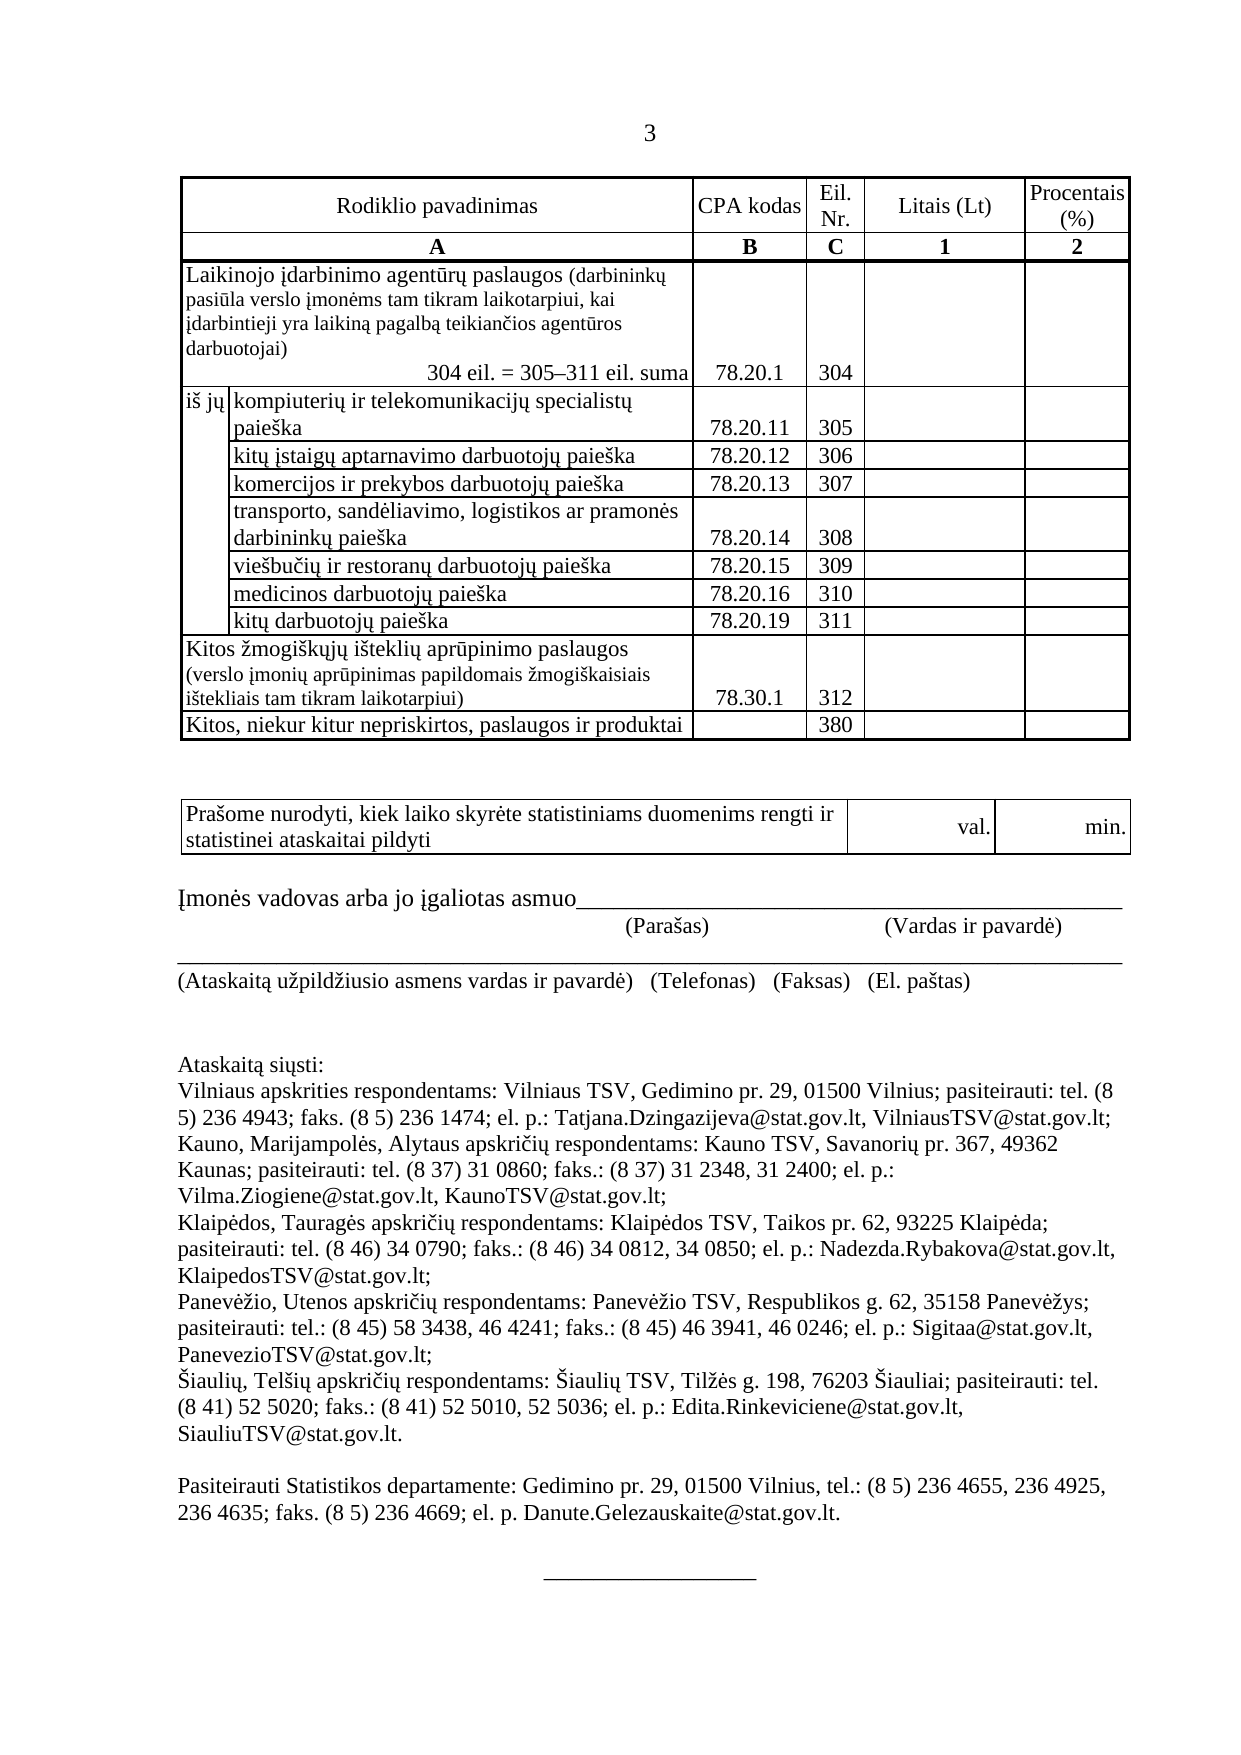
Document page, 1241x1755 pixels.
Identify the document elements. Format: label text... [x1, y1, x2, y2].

text (Ataskaitą užpildžiusio asmens vardas ir pavardė) (Telefonas) (Faksas) (El. paštas) [177, 967, 1122, 993]
table_cell 78.20.14 [694, 498, 806, 550]
table_cell [1026, 636, 1128, 710]
table_header Eil. Nr. [807, 179, 811, 231]
table_cell B [802, 233, 806, 259]
table_cell [1026, 263, 1128, 386]
table_cell 308 [807, 498, 864, 550]
table_cell 78.20.11 [694, 387, 806, 440]
table_cell 310 [807, 580, 811, 606]
table_cell 309 [807, 552, 811, 578]
table_cell 380 [807, 712, 811, 738]
table_cell 311 [860, 608, 864, 634]
text Panevėžio, Utenos apskričių respondentams: Panevėžio TSV, Respublikos g. 62, 35158 Panevėžys; pasiteirauti: tel.: (8 45) 58 3438, 46 4241; faks.: (8 45) 46 3941, 46 0246; el. p.: Sigitaa@stat.gov.lt, PanevezioTSV@stat.gov.lt; [177, 1288, 1122, 1367]
table_cell 309 [860, 552, 864, 578]
table_cell [802, 712, 806, 738]
table_cell 312 [807, 636, 864, 710]
table_cell C [807, 233, 811, 259]
text Įmonės vadovas arba jo įgaliotas asmuo [177, 883, 1122, 912]
table_cell [865, 498, 1024, 550]
table_cell 311 [807, 608, 811, 634]
text (Parašas) (Vardas ir pavardė) [625, 912, 1122, 938]
table_cell 78.20.1 [694, 263, 806, 386]
table_cell 310 [860, 580, 864, 606]
table_cell [1026, 387, 1128, 440]
table_cell [865, 580, 869, 606]
table_header Rodiklio pavadinimas [183, 179, 692, 231]
table_header Litais (Lt) [865, 179, 1024, 231]
text Vilniaus apskrities respondentams: Vilniaus TSV, Gedimino pr. 29, 01500 Vilnius; pasiteirauti: tel. (8 5) 236 4943; faks. (8 5) 236 1474; el. p.: Tatjana.Dzingazijeva@stat.gov.lt, VilniausTSV@stat.gov.lt; [177, 1077, 1122, 1130]
table_cell 380 [860, 712, 864, 738]
table_cell [865, 387, 1024, 440]
table_cell [865, 552, 869, 578]
table_cell [865, 712, 869, 738]
table_header CPA kodas [694, 179, 806, 231]
table_cell [865, 263, 1024, 386]
text Klaipėdos, Tauragės apskričių respondentams: Klaipėdos TSV, Taikos pr. 62, 93225 Klaipėda; pasiteirauti: tel. (8 46) 34 0790; faks.: (8 46) 34 0812, 34 0850; el. p.: Nadezda.Rybakova@stat.gov.lt, KlaipedosTSV@stat.gov.lt; [177, 1209, 1122, 1288]
table_cell C [860, 233, 864, 259]
table_cell [1026, 498, 1128, 550]
table_cell 306 [807, 442, 811, 468]
table_header val. [848, 800, 994, 853]
table_cell 1 [865, 233, 869, 259]
table_header min. [996, 800, 1130, 853]
table_cell 305 [807, 387, 864, 440]
text _________________ [177, 1554, 1122, 1583]
table_cell 307 [860, 470, 864, 496]
table_cell 306 [860, 442, 864, 468]
table_cell 307 [807, 470, 811, 496]
table_cell iš jų [183, 387, 228, 634]
table_cell [865, 442, 869, 468]
text Pasiteirauti Statistikos departamente: Gedimino pr. 29, 01500 Vilnius, tel.: (8 5) 236 4655, 236 4925, 236 4635; faks. (8 5) 236 4669; el. p. Danute.Gelezauskaite@stat.gov.lt. [177, 1472, 1122, 1525]
table_cell 78.30.1 [694, 636, 806, 710]
table_header Eil. Nr. [860, 179, 864, 231]
text Kauno, Marijampolės, Alytaus apskričių respondentams: Kauno TSV, Savanorių pr. 367, 49362 Kaunas; pasiteirauti: tel. (8 37) 31 0860; faks.: (8 37) 31 2348, 31 2400; el. p.: Vilma.Ziogiene@stat.gov.lt, KaunoTSV@stat.gov.lt; [177, 1130, 1122, 1209]
text _ [177, 938, 1122, 963]
table_cell 304 [807, 263, 864, 386]
table_cell [865, 608, 869, 634]
table_cell [865, 636, 1024, 710]
table_cell [865, 470, 869, 496]
text Šiaulių, Telšių apskričių respondentams: Šiaulių TSV, Tilžės g. 198, 76203 Šiauliai; pasiteirauti: tel. (8 41) 52 5020; faks.: (8 41) 52 5010, 52 5036; el. p.: Edita.Rinkeviciene@stat.gov.lt, SiauliuTSV@stat.gov.lt. [177, 1367, 1122, 1446]
text Ataskaitą siųsti: [177, 1051, 1122, 1077]
